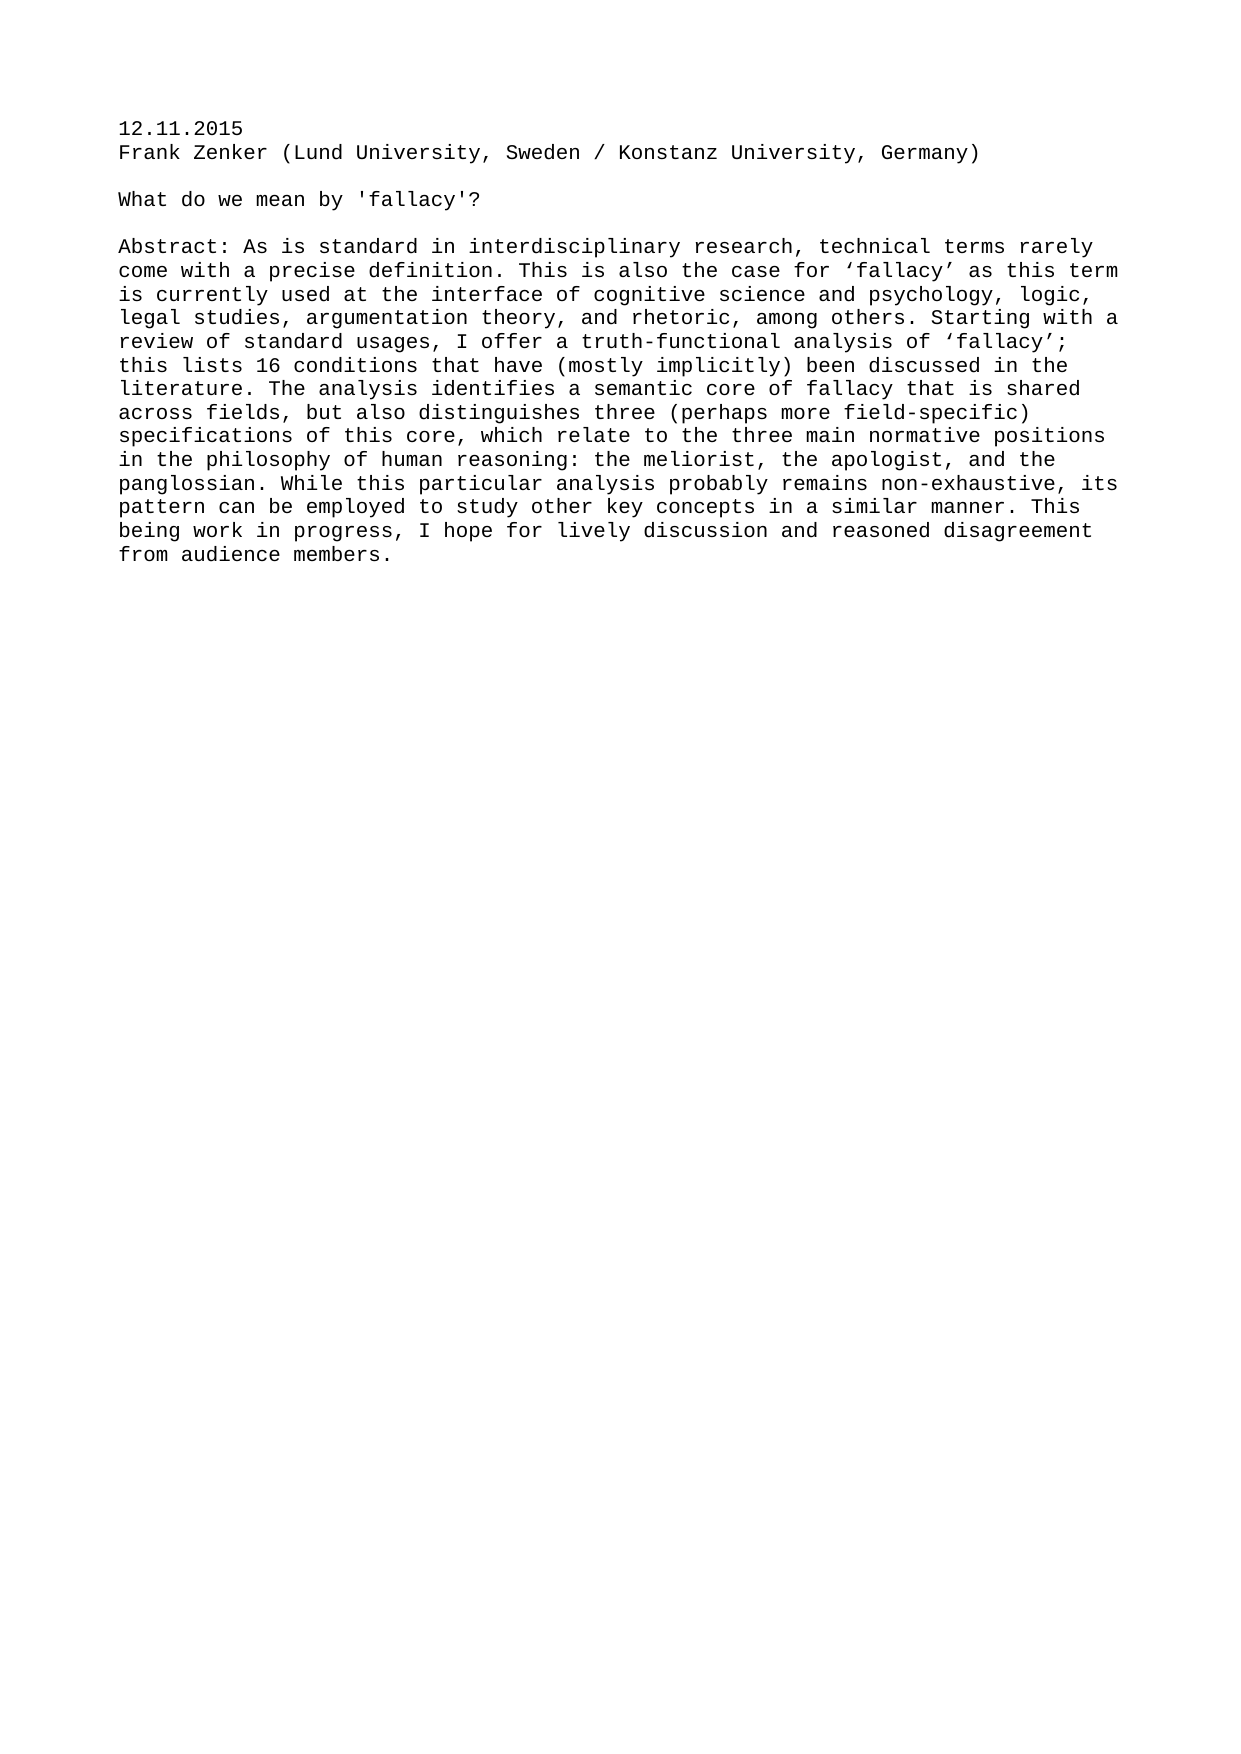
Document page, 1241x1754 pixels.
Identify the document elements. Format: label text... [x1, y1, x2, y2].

text Abstract: As is standard in interdisciplinary research, technical terms rarely come with a precise definition. This is also the case for ‘fallacy’ as this term is currently used at the interface of cognitive science and psychology, logic, legal studies, argumentation theory, and rhetoric, among others. Starting with a review of standard usages, I offer a truth-functional analysis of ‘fallacy’; this lists 16 conditions that have (mostly implicitly) been discussed in the literature. The analysis identifies a semantic core of fallacy that is shared across fields, but also distinguishes three (perhaps more field-specific) specifications of this core, which relate to the three main normative positions in the philosophy of human reasoning: the meliorist, the apologist, and the panglossian. While this particular analysis probably remains non-exhaustive, its pattern can be employed to study other key concepts in a similar manner. This being work in progress, I hope for lively discussion and reasoned disagreement from audience members. [118, 236, 1122, 567]
text What do we mean by 'fallacy'? [118, 189, 1122, 213]
text 12.11.2015 [118, 118, 1122, 142]
text Frank Zenker (Lund University, Sweden / Konstanz University, Germany) [118, 142, 1122, 165]
